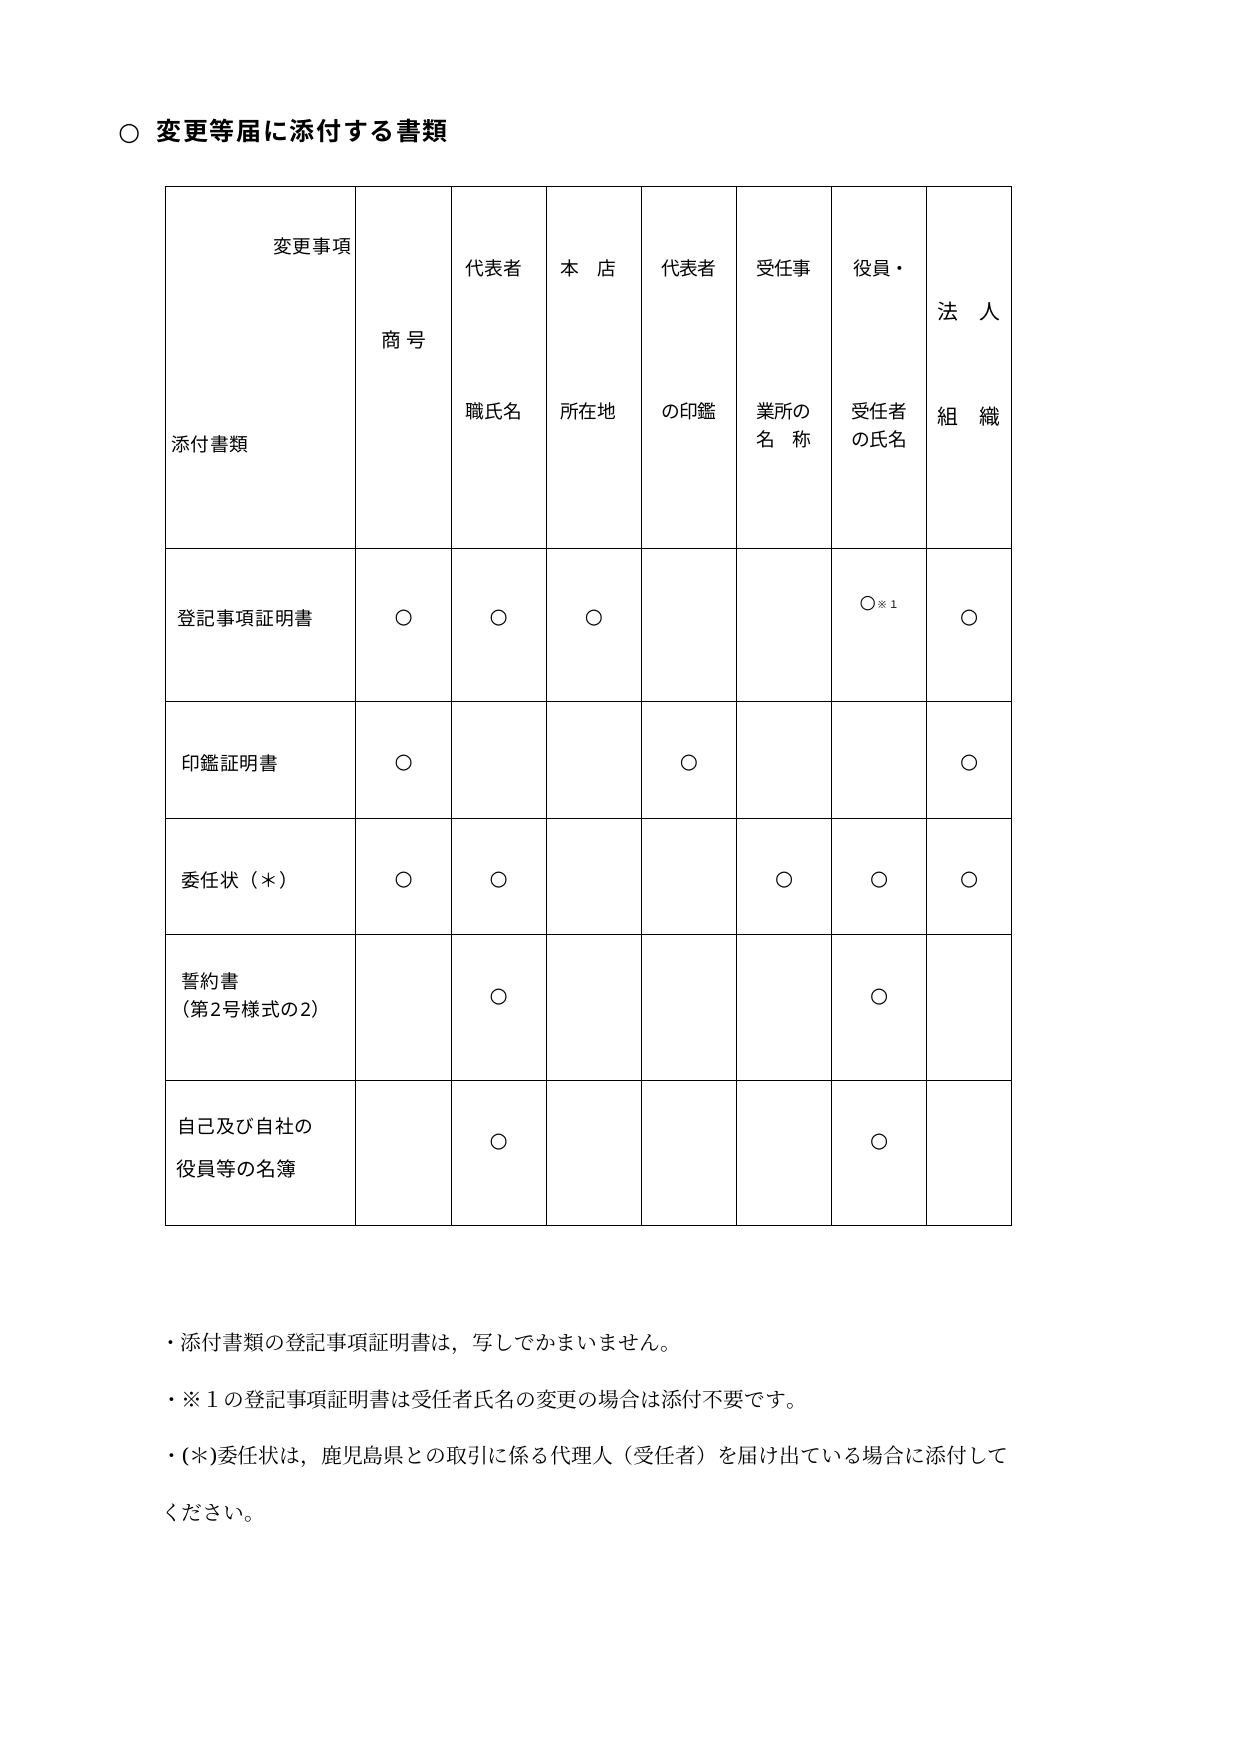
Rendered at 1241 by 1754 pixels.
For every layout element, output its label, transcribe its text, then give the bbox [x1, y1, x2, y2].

table_cell [642, 1081, 736, 1225]
list 変更等届に添付する書類 [118, 101, 1127, 157]
table_cell 委任状（＊） [166, 819, 355, 934]
table_cell ○ [737, 819, 831, 934]
table_header [1012, 186, 1043, 395]
table_header 代表者 [452, 187, 546, 395]
table_cell [737, 935, 831, 1079]
table_cell [547, 819, 641, 934]
table_header 役員・ [832, 187, 926, 395]
table_header 法 人 [927, 187, 1011, 395]
table_cell ○ [832, 1081, 926, 1225]
table_cell [1012, 395, 1043, 548]
table_header 本 店 [547, 187, 641, 395]
table_cell [1012, 1080, 1043, 1225]
table_cell [123, 395, 165, 548]
table_cell ○ [642, 702, 736, 817]
table_cell [642, 935, 736, 1079]
table_cell [737, 1081, 831, 1225]
table_cell ○ [452, 935, 546, 1079]
text ・※１の登記事項証明書は受任者氏名の変更の場合は添付不要です。 [118, 1370, 1127, 1427]
text ・添付書類の登記事項証明書は，写しでかまいません。 [118, 1313, 1127, 1370]
table_cell [927, 1081, 1011, 1225]
table_cell ○ [452, 819, 546, 934]
text ください。 [118, 1483, 1127, 1540]
table_cell [547, 1081, 641, 1225]
table_cell [1012, 818, 1043, 934]
table_cell 組 織 [927, 395, 1011, 548]
table_header 商 号 [356, 187, 451, 395]
table_cell [737, 702, 831, 817]
table_cell [356, 1081, 451, 1225]
table_cell [547, 935, 641, 1079]
table_cell の印鑑 [642, 395, 736, 548]
table_header 変更事項 添付書類 [166, 187, 355, 548]
table_cell ○ [356, 549, 451, 701]
table_cell [927, 935, 1011, 1079]
table_cell 誓約書 （第2号様式の2） [166, 935, 355, 1079]
table_cell [123, 1080, 165, 1225]
table_cell [1012, 701, 1043, 817]
table_cell 自己及び自社の 役員等の名簿 [166, 1081, 355, 1225]
table_cell ○ [452, 1081, 546, 1225]
table_cell 職氏名 [452, 395, 546, 548]
table_cell [642, 819, 736, 934]
table_cell [123, 818, 165, 934]
table_cell ○ [452, 549, 546, 701]
table_header 受任事 [737, 187, 831, 395]
table_cell ○ [927, 819, 1011, 934]
table_cell [356, 395, 451, 548]
table_cell ○ [547, 549, 641, 701]
table_cell [642, 549, 736, 701]
table_cell ○ [927, 702, 1011, 817]
table_cell ○ [927, 549, 1011, 701]
table_header [123, 186, 165, 395]
table_cell [452, 702, 546, 817]
table_cell [832, 702, 926, 817]
table_cell 登記事項証明書 [166, 549, 355, 701]
table_header 代表者 [642, 187, 736, 395]
table_cell 印鑑証明書 [166, 702, 355, 817]
table_cell [356, 935, 451, 1079]
table_cell ○ [356, 819, 451, 934]
table_cell 所在地 [547, 395, 641, 548]
table_cell [123, 701, 165, 817]
table_cell [123, 934, 165, 1079]
table_cell [123, 548, 165, 701]
table_cell [737, 549, 831, 701]
table_cell ○ [832, 935, 926, 1079]
table_cell [1012, 934, 1043, 1079]
table_cell ○ [832, 819, 926, 934]
table_cell 受任者 の氏名 [832, 395, 926, 548]
text ・(＊)委任状は，鹿児島県との取引に係る代理人（受任者）を届け出ている場合に添付して [118, 1427, 1127, 1483]
table_cell ○※１ [832, 549, 926, 701]
table_cell [547, 702, 641, 817]
table_cell [1012, 548, 1043, 701]
table_cell ○ [356, 702, 451, 817]
table_cell 業所の 名 称 [737, 395, 831, 548]
